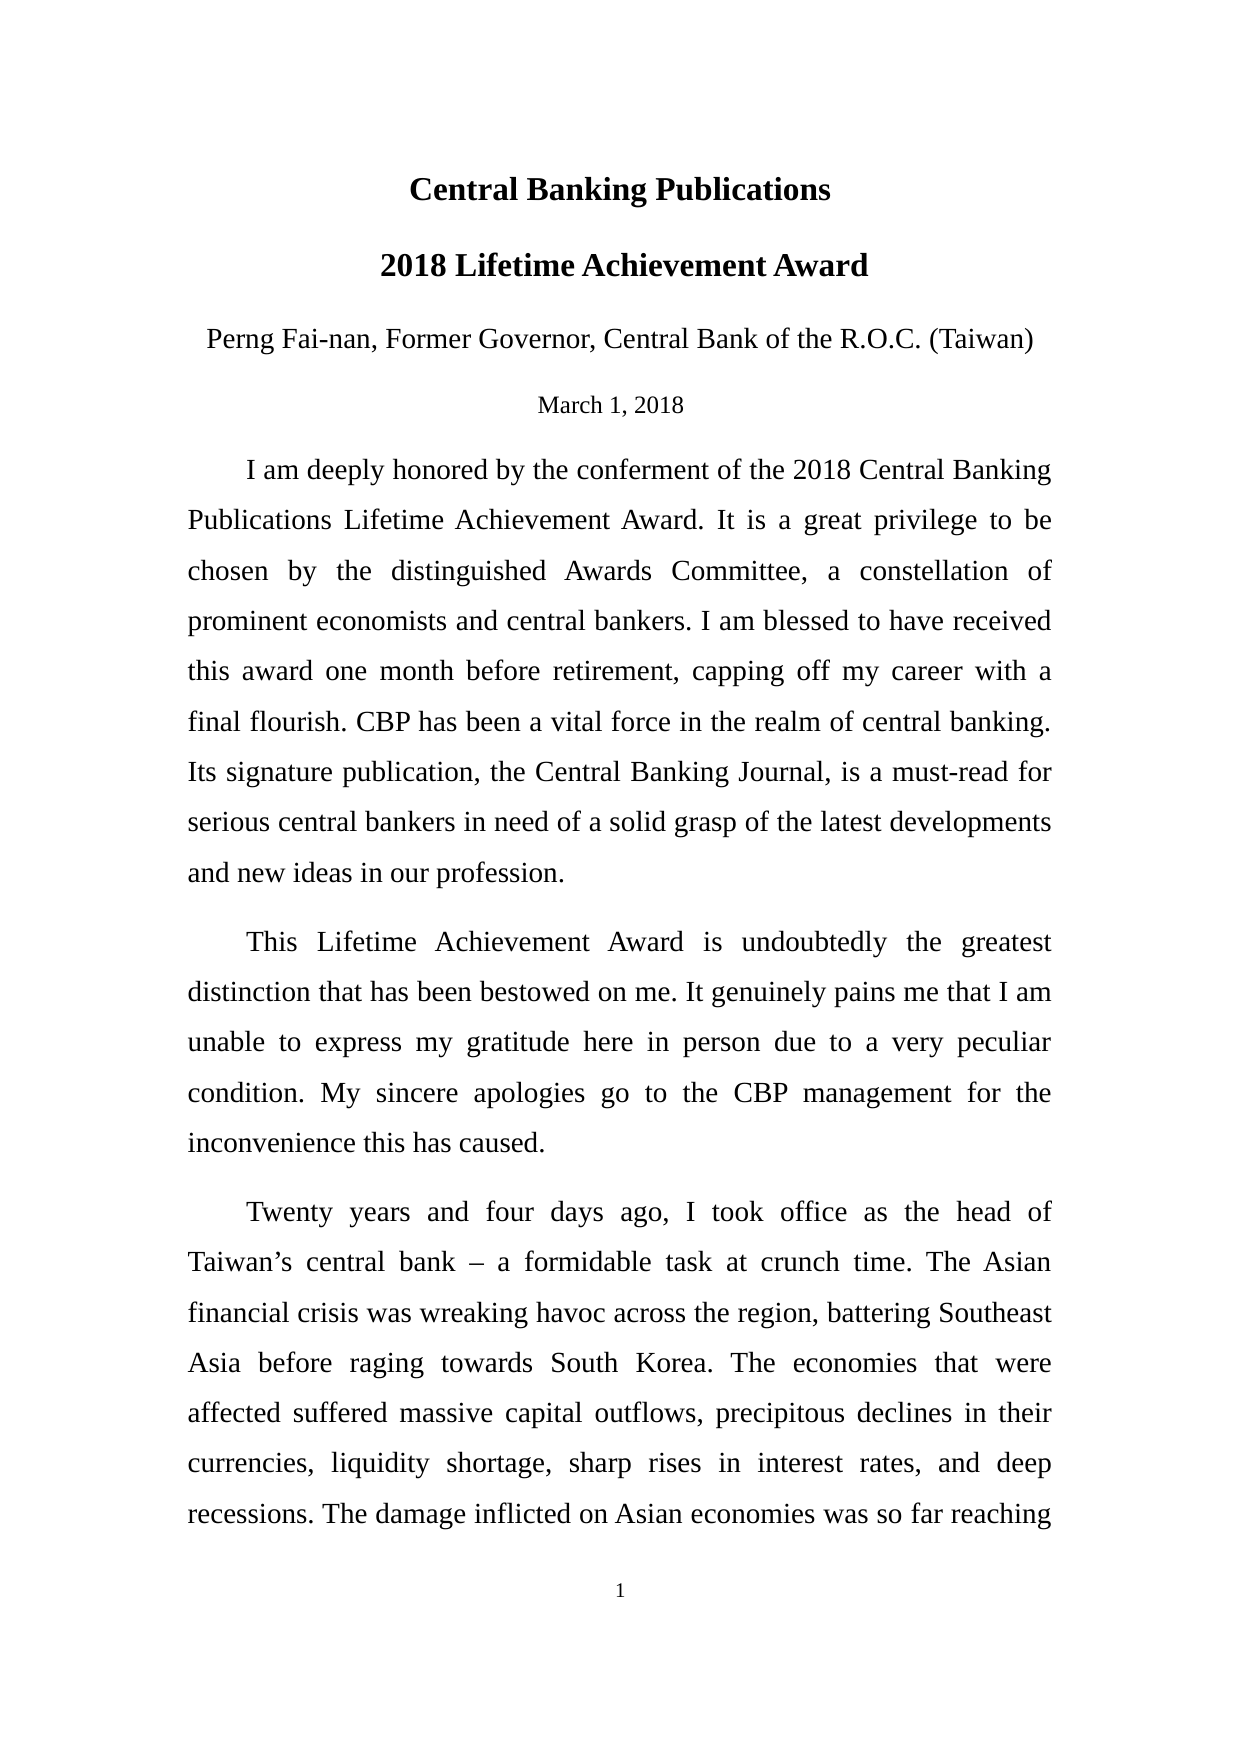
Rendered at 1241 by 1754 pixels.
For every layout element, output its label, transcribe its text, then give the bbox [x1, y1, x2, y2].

text 2018 Lifetime Achievement Award [187, 245, 1053, 283]
text Perng Fai-nan, Former Governor, Central Bank of the R.O.C. (Taiwan) [187, 321, 1053, 355]
text March 1, 2018 [187, 390, 1053, 419]
text Twenty years and four days ago, I took office as the head of Taiwan’s central bank – a formidable task at crunch time. The Asian financial crisis was wreaking havoc across the region, battering Southeast Asia before raging towards South Korea. The economies that were affected suffered massive capital outflows, precipitous declines in their currencies, liquidity shortage, sharp rises in interest rates, and deep recessions. The damage inflicted on Asian economies was so far reaching [187, 1194, 1053, 1529]
text Central Banking Publications [187, 169, 1053, 207]
text This Lifetime Achievement Award is undoubtedly the greatest distinction that has been bestowed on me. It genuinely pains me that I am unable to express my gratitude here in person due to a very peculiar condition. My sincere apologies go to the CBP management for the inconvenience this has caused. [187, 924, 1053, 1158]
text I am deeply honored by the conferment of the 2018 Central Banking Publications Lifetime Achievement Award. It is a great privilege to be chosen by the distinguished Awards Committee, a constellation of prominent economists and central bankers. I am blessed to have received this award one month before retirement, capping off my career with a final flourish. CBP has been a vital force in the realm of central banking. Its signature publication, the Central Banking Journal, is a must-read for serious central bankers in need of a solid grasp of the latest developments and new ideas in our profession. [187, 452, 1053, 888]
